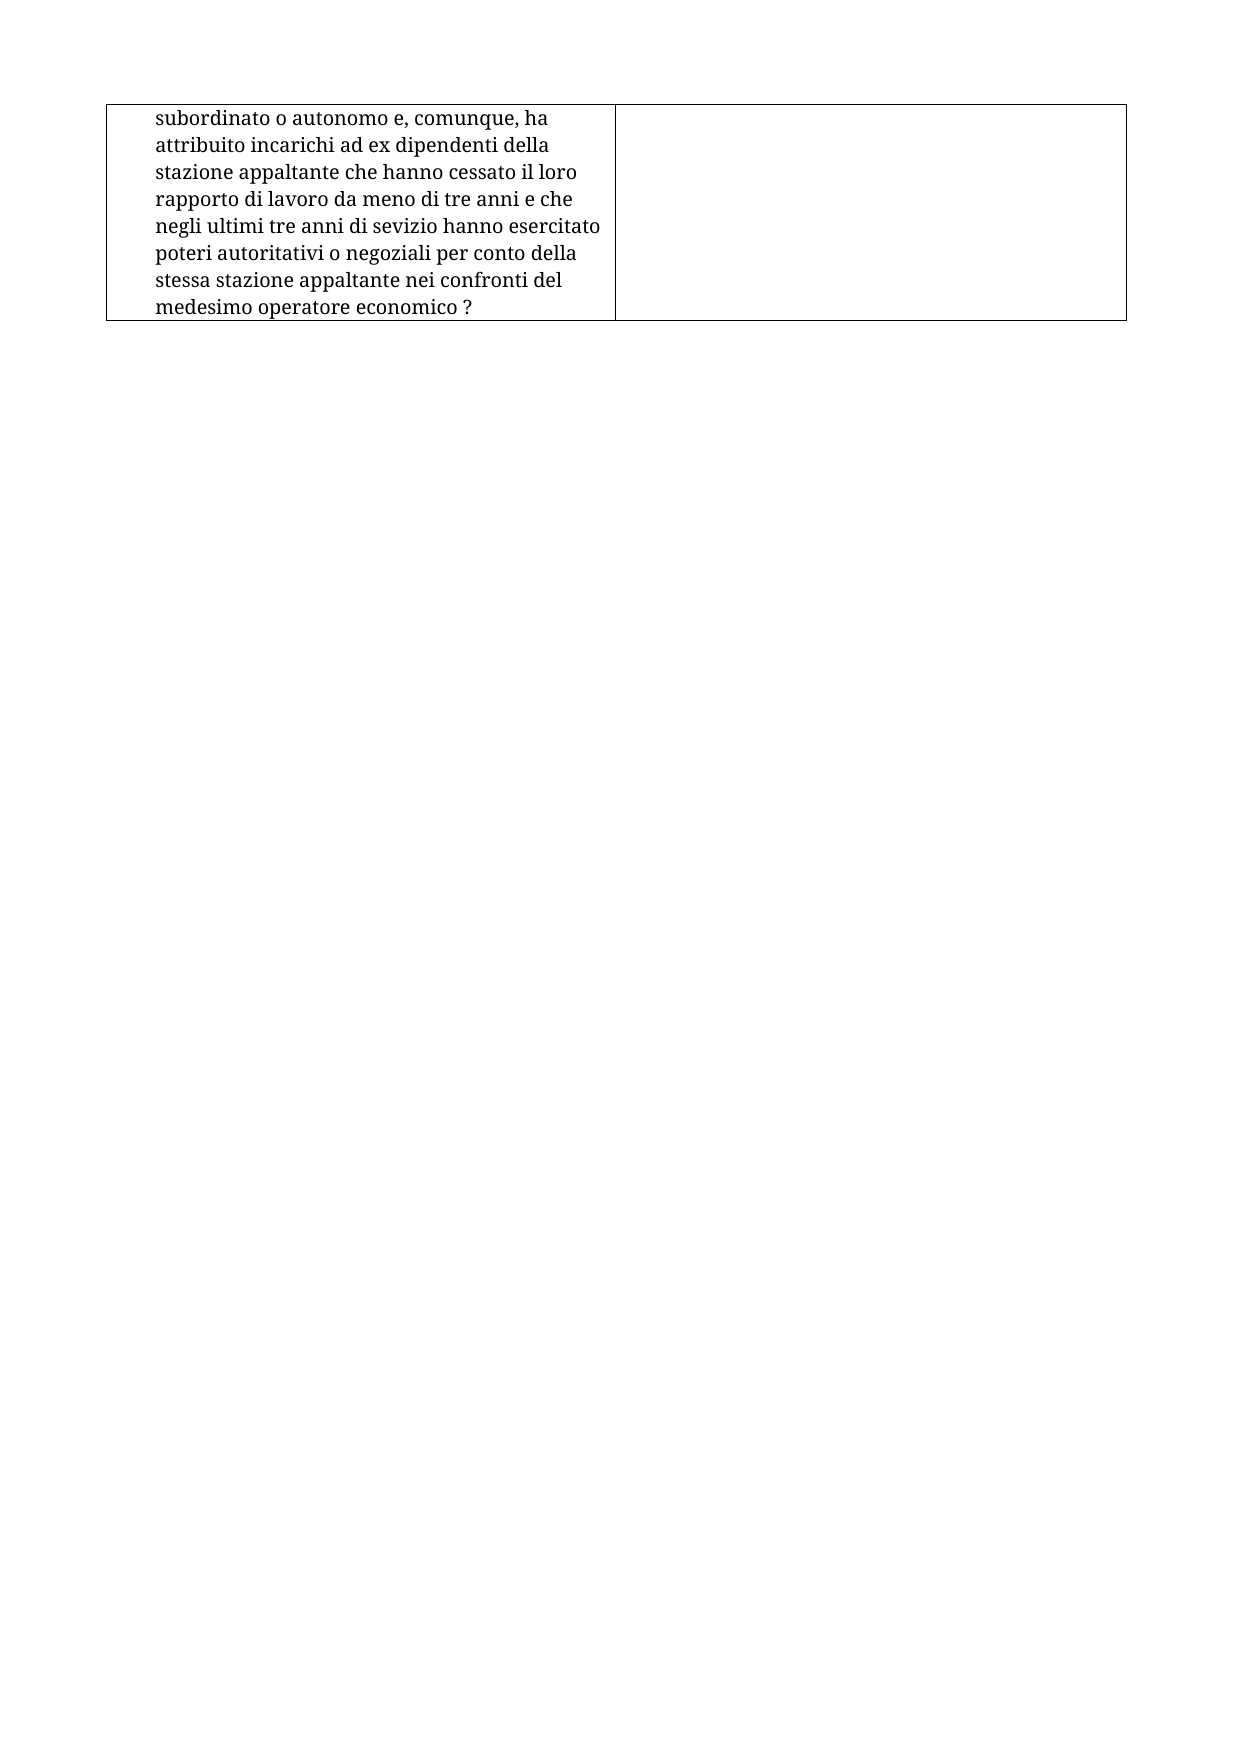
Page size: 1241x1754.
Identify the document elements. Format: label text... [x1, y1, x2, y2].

table_cell [616, 105, 1126, 320]
table_cell subordinato o autonomo e, comunque, ha attribuito incarichi ad ex dipendenti della stazione appaltante che hanno cessato il loro rapporto di lavoro da meno di tre anni e che negli ultimi tre anni di sevizio hanno esercitato poteri autoritativi o negoziali per conto della stessa stazione appaltante nei confronti del medesimo operatore economico ? [107, 105, 615, 320]
